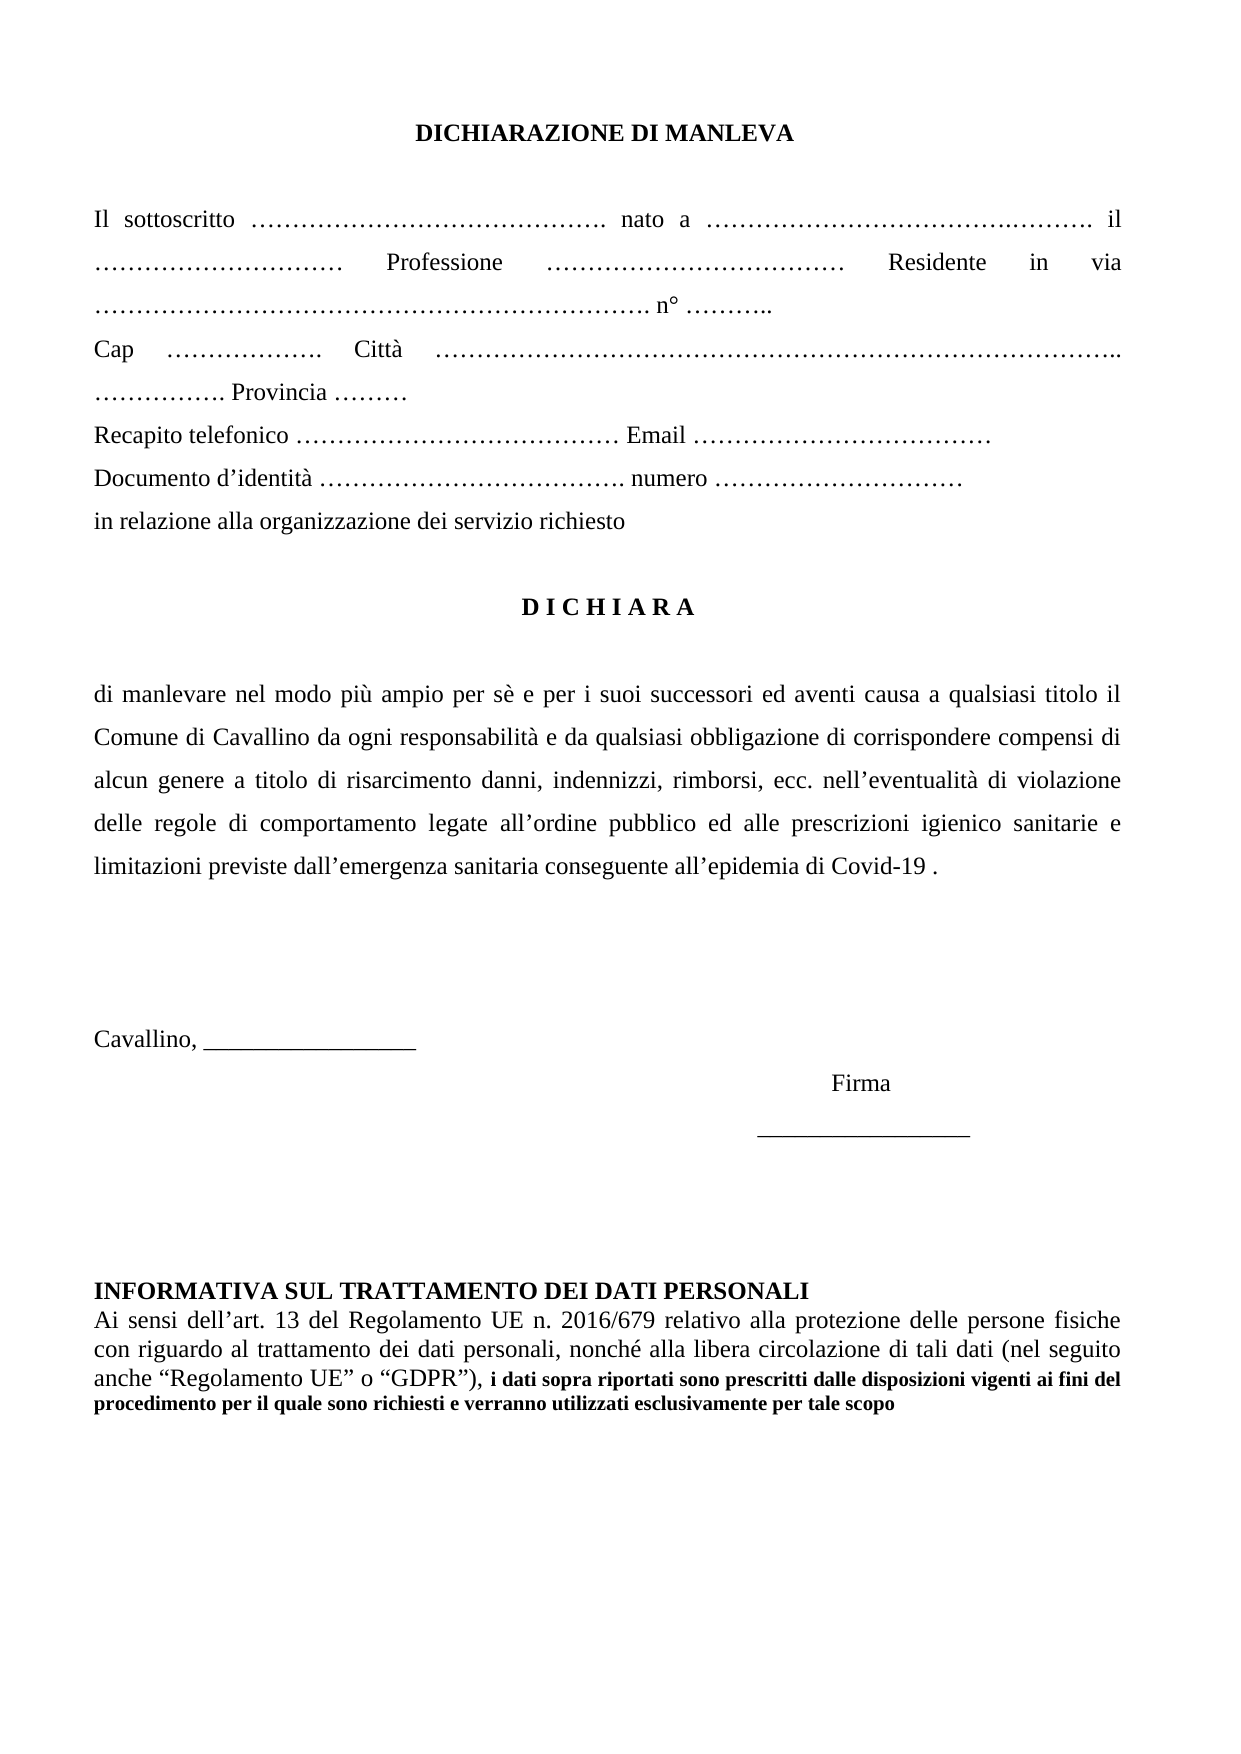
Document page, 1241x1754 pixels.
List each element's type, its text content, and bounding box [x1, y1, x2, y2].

text Recapito telefonico ………………………………… Email ……………………………… [94, 420, 1122, 449]
text Documento d’identità ………………………………. numero ………………………… [94, 463, 1122, 492]
text Cap ………………. Città ………………………………………………………………………..……………. Provincia ……… [94, 334, 1122, 406]
text di manlevare nel modo più ampio per sè e per i suoi successori ed aventi causa a qualsiasi titolo il Comune di Cavallino da ogni responsabilità e da qualsiasi obbligazione di corrispondere compensi di alcun genere a titolo di risarcimento danni, indennizzi, rimborsi, ecc. nell’eventualità di violazione delle regole di comportamento legate all’ordine pubblico ed alle prescrizioni igienico sanitarie e limitazioni previste dall’emergenza sanitaria conseguente all’epidemia di Covid-19 . [94, 679, 1122, 880]
text Firma [94, 1068, 1122, 1096]
text _________________ [94, 1111, 1122, 1139]
text in relazione alla organizzazione dei servizio richiesto [94, 506, 1122, 535]
text Ai sensi dell’art. 13 del Regolamento UE n. 2016/679 relativo alla protezione delle persone fisiche con riguardo al trattamento dei dati personali, nonché alla libera circolazione di tali dati (nel seguito anche “Regolamento UE” o “GDPR”), i dati sopra riportati sono prescritti dalle disposizioni vigenti ai fini del procedimento per il quale sono richiesti e verranno utilizzati esclusivamente per tale scopo [94, 1305, 1122, 1415]
text Cavallino, _________________ [94, 1024, 1122, 1053]
text DICHIARAZIONE DI MANLEVA [94, 118, 1122, 147]
text INFORMATIVA SUL TRATTAMENTO DEI DATI PERSONALI [94, 1276, 1122, 1305]
text D I C H I A R A [94, 592, 1122, 621]
text Il sottoscritto ……………………………………. nato a ……………………………….………. il ………………………… Professione ……………………………… Residente in via …………………………………………………………. n° ……….. [94, 204, 1122, 319]
